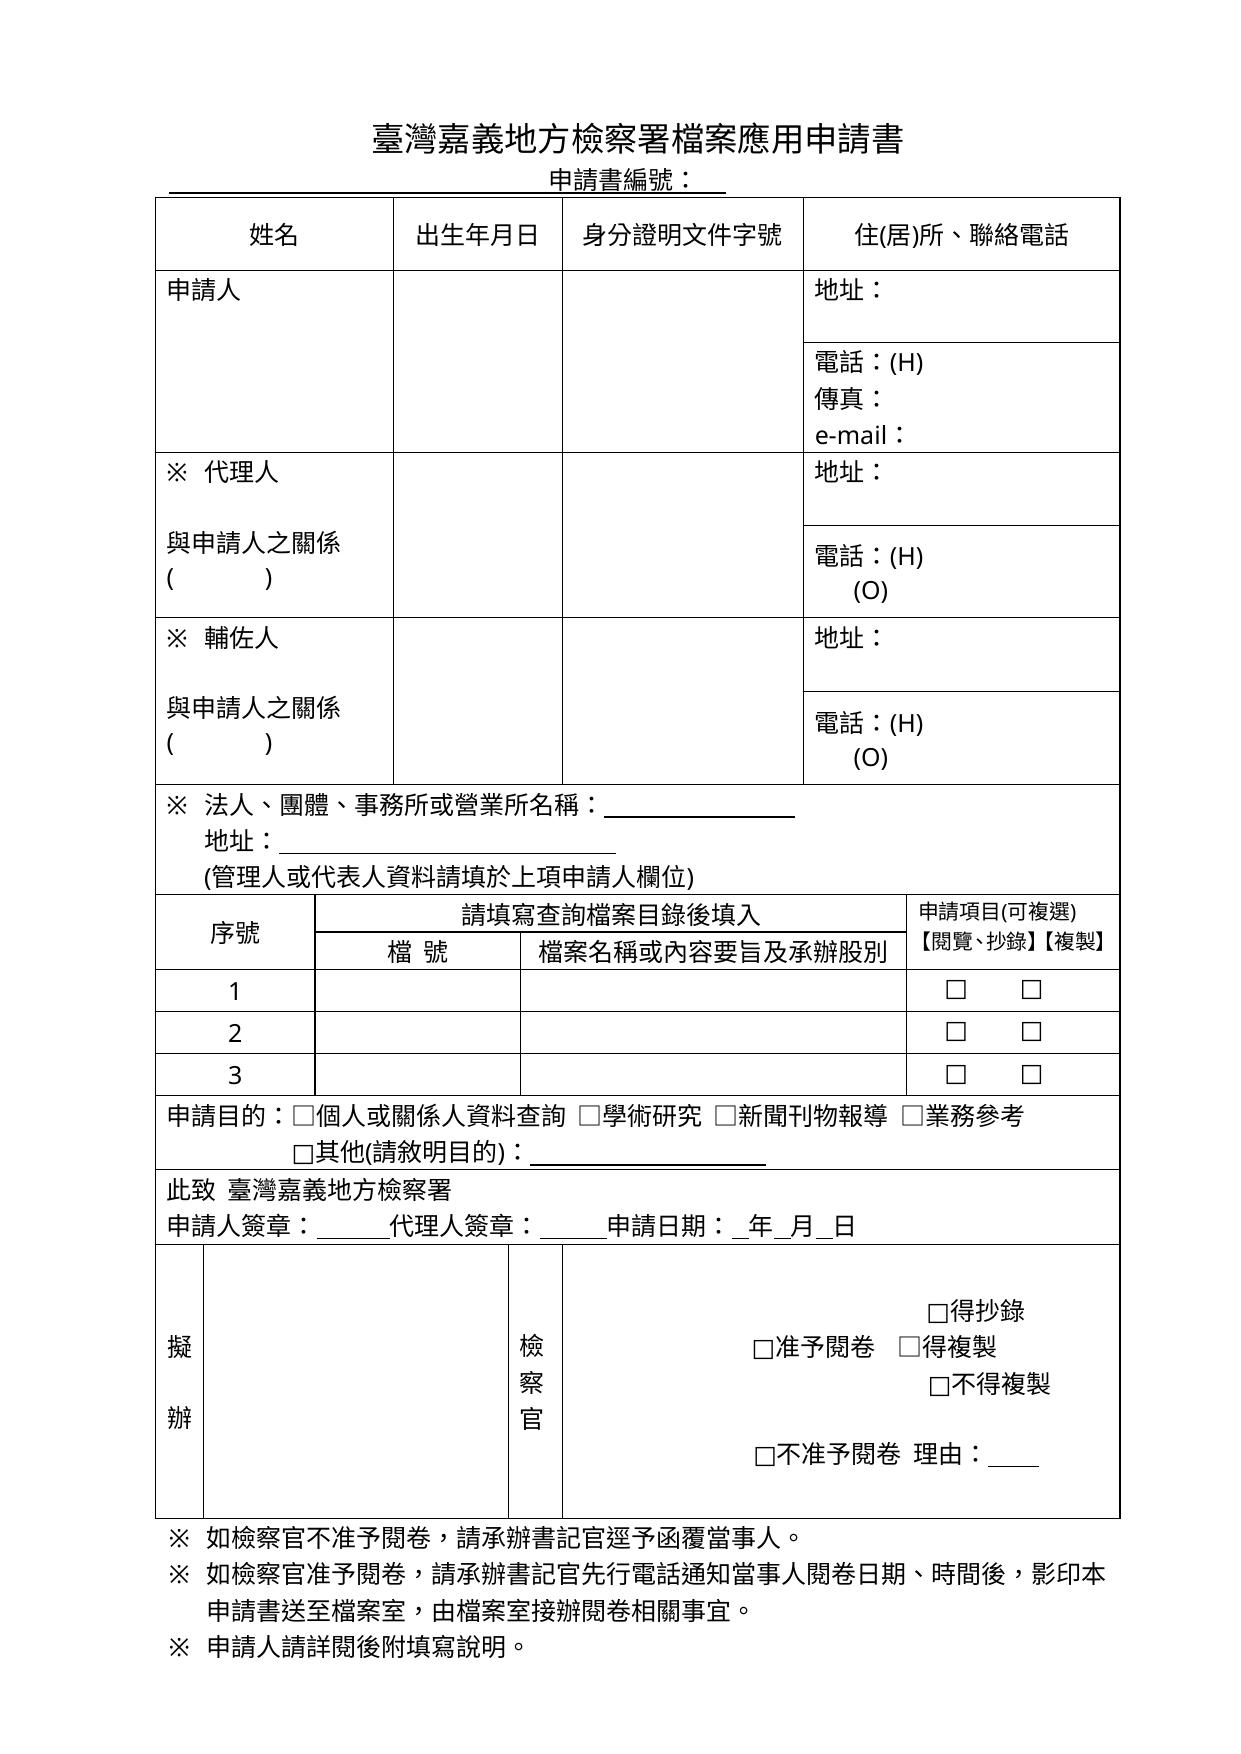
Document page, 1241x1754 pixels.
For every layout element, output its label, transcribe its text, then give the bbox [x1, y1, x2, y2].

table_cell 申請項目(可複選) 【閱覽、抄錄】【複製】 [907, 895, 1119, 969]
table_cell [204, 1245, 508, 1517]
table_header 身分證明文件字號 [563, 198, 803, 270]
list 申請人請詳閱後附填寫說明。 [169, 1627, 1106, 1663]
table_cell 1 [156, 970, 314, 1011]
table_cell 輔佐人 與申請人之關係 ( ) [156, 618, 393, 784]
table_cell 申請目的：□個人或關係人資料查詢 □學術研究 □新聞刊物報導 □業務參考 □其他(請敘明目的)： [156, 1096, 1119, 1169]
table_cell 電話：(H) (O) [804, 526, 1119, 617]
table_cell 請填寫查詢檔案目錄後填入 [316, 895, 906, 931]
table_header 住(居)所、聯絡電話 [804, 198, 1119, 270]
table_cell [316, 1054, 520, 1095]
table_cell □ □ [907, 1012, 1119, 1053]
table_cell [394, 618, 562, 784]
table_cell 電話：(H) 傳真： e-mail： [804, 343, 1119, 452]
table_cell [521, 1012, 906, 1053]
table_cell [563, 453, 803, 617]
table_cell 此致 臺灣嘉義地方檢察署 申請人簽章： 代理人簽章： 申請日期： 年 月 日 [156, 1170, 1119, 1244]
table_cell [316, 1012, 520, 1053]
table_cell □ □ [907, 970, 1119, 1011]
list 如檢察官不准予閱卷，請承辦書記官逕予函覆當事人。 [169, 1519, 1106, 1555]
table_cell [563, 271, 803, 452]
table_cell 2 [156, 1012, 314, 1053]
table_cell [563, 618, 803, 784]
table_cell 3 [156, 1054, 314, 1095]
table_cell 代理人 與申請人之關係 ( ) [156, 453, 393, 617]
table_cell 地址： [804, 453, 1119, 525]
table_cell 檔 號 [316, 933, 520, 969]
text 申請書編號： [169, 161, 1106, 197]
list 如檢察官准予閱卷，請承辦書記官先行電話通知當事人閱卷日期、時間後，影印本申請書送至檔案室，由檔案室接辦閱卷相關事宜。 [169, 1555, 1106, 1627]
table_cell 地址： [804, 618, 1119, 691]
table_cell [521, 1054, 906, 1095]
table_cell [394, 453, 562, 617]
table_cell 法人、團體、事務所或營業所名稱： 地址： (管理人或代表人資料請填於上項申請人欄位) [156, 785, 1119, 894]
table_cell □得抄錄 □准予閱卷 □得複製 □不得複製 □不准予閱卷 理由： [563, 1245, 1119, 1517]
text 臺灣嘉義地方檢察署檔案應用申請書 [169, 112, 1106, 161]
table_cell 申請人 [156, 271, 393, 452]
table_cell [521, 970, 906, 1011]
table_cell 電話：(H) (O) [804, 692, 1119, 784]
table_header 姓名 [156, 198, 393, 270]
table_cell □ □ [907, 1054, 1119, 1095]
table_cell 檔案名稱或內容要旨及承辦股別 [521, 933, 906, 969]
table_cell 擬 辦 [156, 1245, 203, 1517]
table_cell 地址： [804, 271, 1119, 342]
table_cell 檢 察 官 [509, 1245, 562, 1517]
table_cell [394, 271, 562, 452]
table_cell [316, 970, 520, 1011]
table_cell 序號 [156, 895, 314, 969]
table_header 出生年月日 [394, 198, 562, 270]
